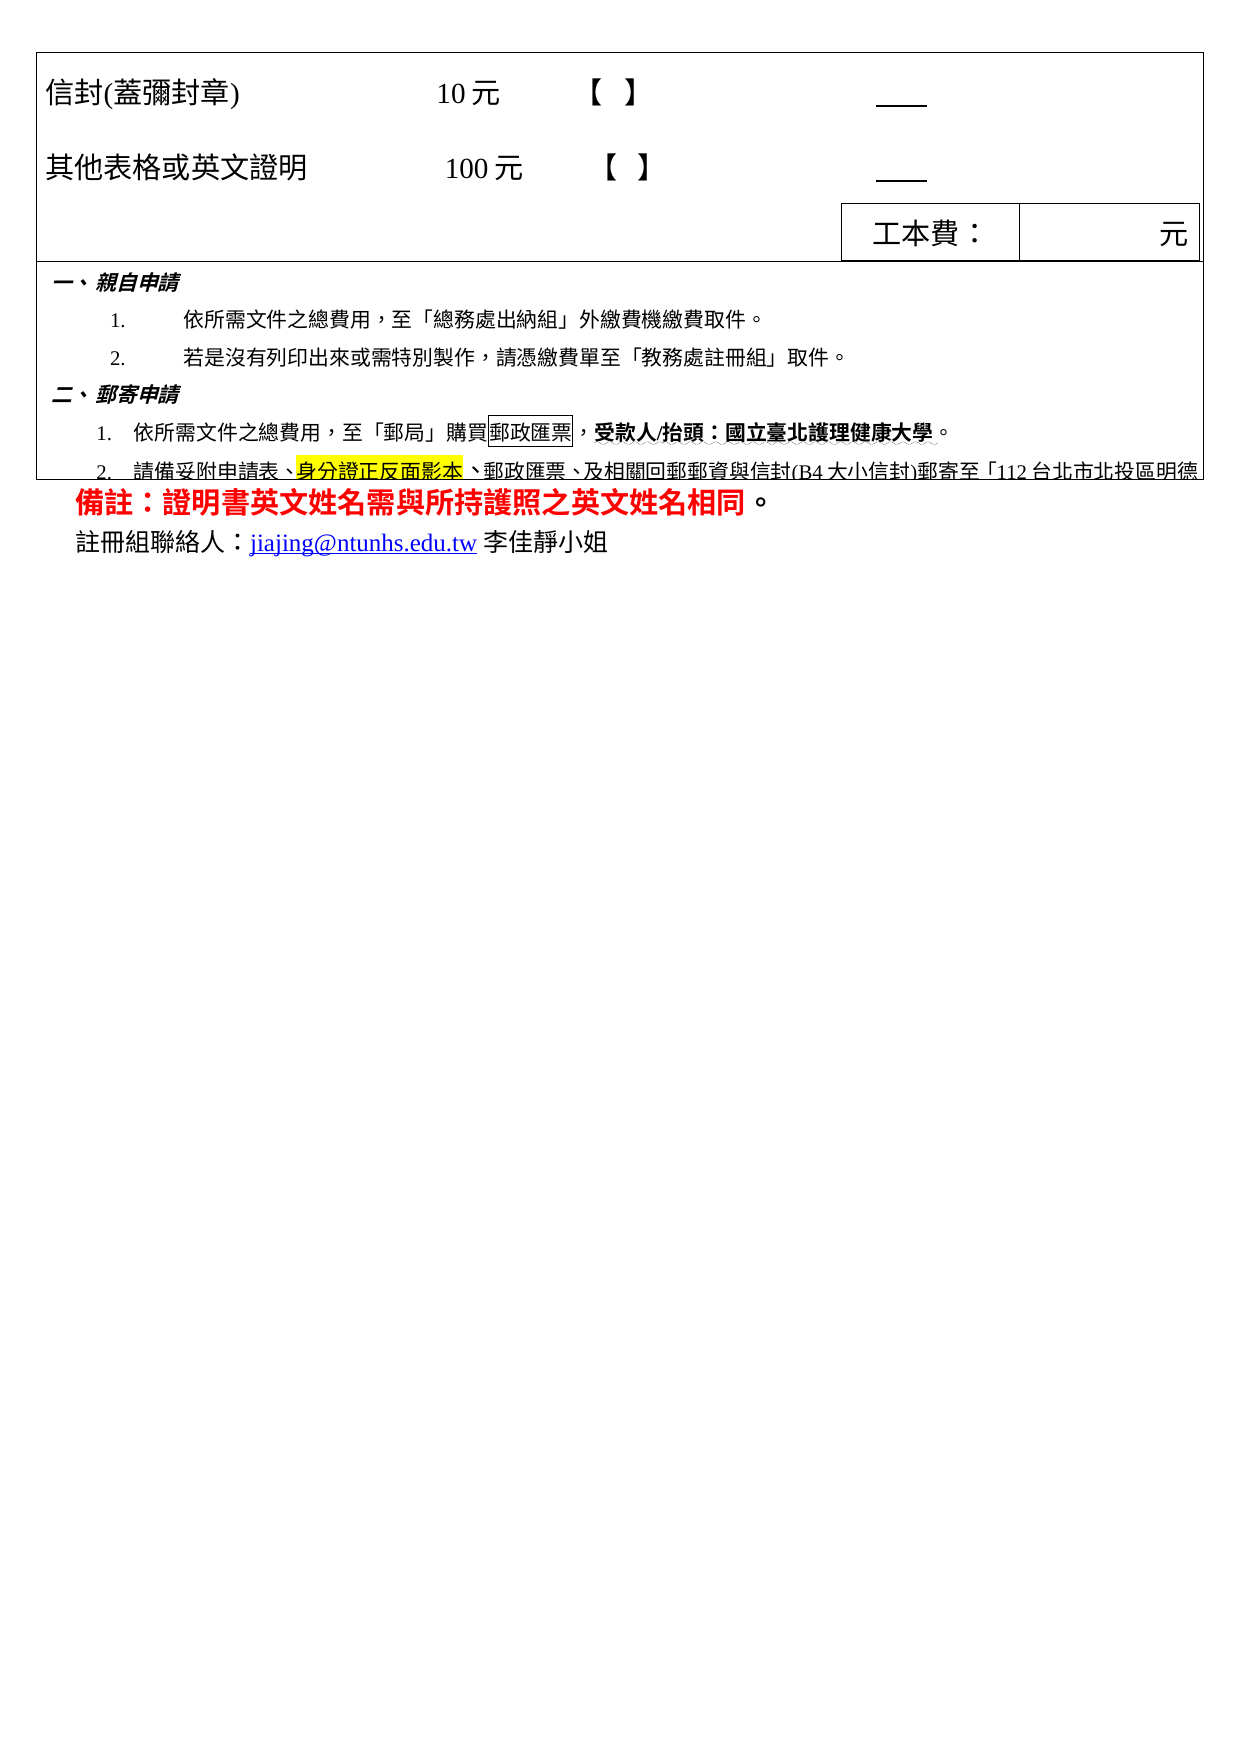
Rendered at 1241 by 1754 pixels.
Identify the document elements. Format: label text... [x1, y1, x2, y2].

table_cell 親自申請 依所需文件之總費用，至「總務處出納組」外繳費機繳費取件。 若是沒有列印出來或需特別製作，請憑繳費單至「教務處註冊組」取件。 郵寄申請 依所需文件之總費用，至「郵局」購買郵政匯票，受款人/抬頭：國立臺北護理健康大學。 請備妥附申請表、身分證正反面影本、郵政匯票、及相關回郵郵資與信封(B4大小信封)郵寄至「112台北市北投區明德路365號國立臺北護理健康大學教務處註冊組收」。 註冊組收到後，處理完畢後協助寄回。 [37, 262, 1203, 479]
table_header 工本費： [842, 204, 1019, 260]
text 備註：證明書英文姓名需與所持護照之英文姓名相同。 [75, 480, 1165, 522]
table_header 元 [1020, 204, 1199, 260]
text 註冊組聯絡人：jiajing@ntunhs.edu.tw 李佳靜小姐 [75, 522, 1165, 558]
table_cell 信封(蓋彌封章) 10元 【 】 其他表格或英文證明 100元 【 】 [37, 53, 1203, 261]
